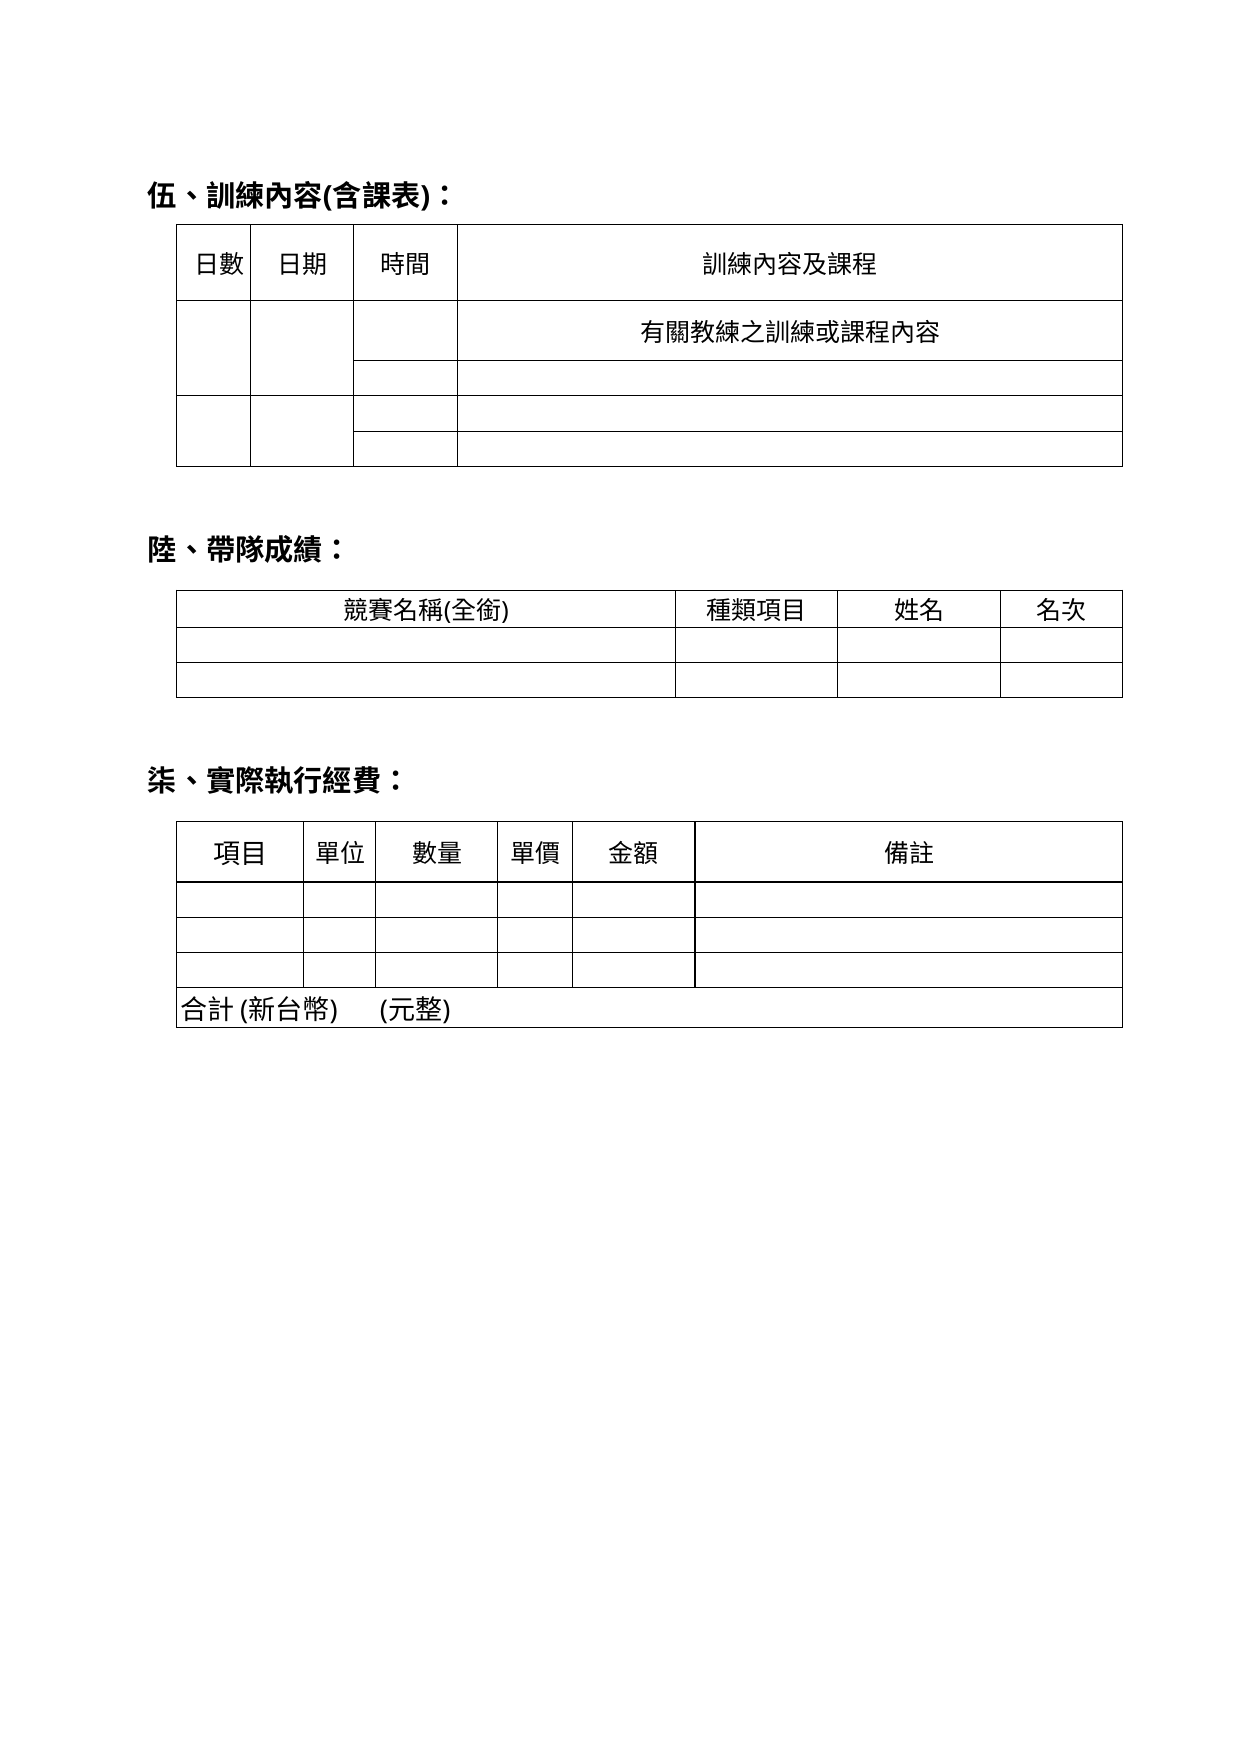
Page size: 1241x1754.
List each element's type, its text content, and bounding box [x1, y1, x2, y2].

table_cell [177, 953, 303, 987]
table_cell [498, 883, 572, 917]
table_header 姓名 [838, 591, 1000, 627]
table_cell [354, 396, 457, 431]
table_header 時間 [354, 225, 457, 300]
table_cell [251, 396, 353, 466]
table_cell [573, 953, 694, 987]
table_header 日期 [251, 225, 353, 300]
table_cell [376, 953, 497, 987]
table_cell 合計 (新台幣) (元整) [177, 988, 1122, 1027]
table_cell [498, 953, 572, 987]
table_cell [177, 628, 675, 662]
table_header 金額 [573, 822, 694, 881]
table_cell [304, 953, 375, 987]
table_header 名次 [1001, 591, 1122, 627]
table_header 種類項目 [676, 591, 837, 627]
table_cell [838, 628, 1000, 662]
table_cell [304, 918, 375, 952]
table_header 訓練內容及課程 [458, 225, 1122, 300]
table_cell [573, 918, 694, 952]
table_cell [696, 918, 1122, 952]
table_cell [458, 432, 1122, 466]
table_cell [696, 953, 1122, 987]
text 柒、實際執行經費： [148, 758, 1122, 800]
table_cell [458, 361, 1122, 395]
table_cell [1001, 628, 1122, 662]
table_header 項目 [177, 822, 303, 881]
table_header 備註 [696, 822, 1122, 881]
table_cell [838, 663, 1000, 697]
table_cell [376, 918, 497, 952]
table_cell [676, 663, 837, 697]
table_cell [354, 301, 457, 360]
table_cell 有關教練之訓練或課程內容 [458, 301, 1122, 360]
table_cell [177, 883, 303, 917]
text 陸、帶隊成績： [148, 526, 1122, 568]
table_cell [354, 432, 457, 466]
table_header 競賽名稱(全銜) [177, 591, 675, 627]
table_cell [573, 883, 694, 917]
table_cell [177, 396, 250, 466]
table_header 數量 [376, 822, 497, 881]
table_cell [498, 918, 572, 952]
table_cell [304, 883, 375, 917]
table_cell [177, 663, 675, 697]
table_header 單位 [304, 822, 375, 881]
table_cell [251, 301, 353, 395]
table_cell [177, 918, 303, 952]
table_header 單價 [498, 822, 572, 881]
table_cell [458, 396, 1122, 431]
table_cell [1001, 663, 1122, 697]
table_cell [676, 628, 837, 662]
table_header 日數 [177, 225, 250, 300]
table_cell [376, 883, 497, 917]
table_cell [354, 361, 457, 395]
text 伍、訓練內容(含課表)： [148, 164, 1122, 224]
table_cell [177, 301, 250, 395]
table_cell [696, 883, 1122, 917]
